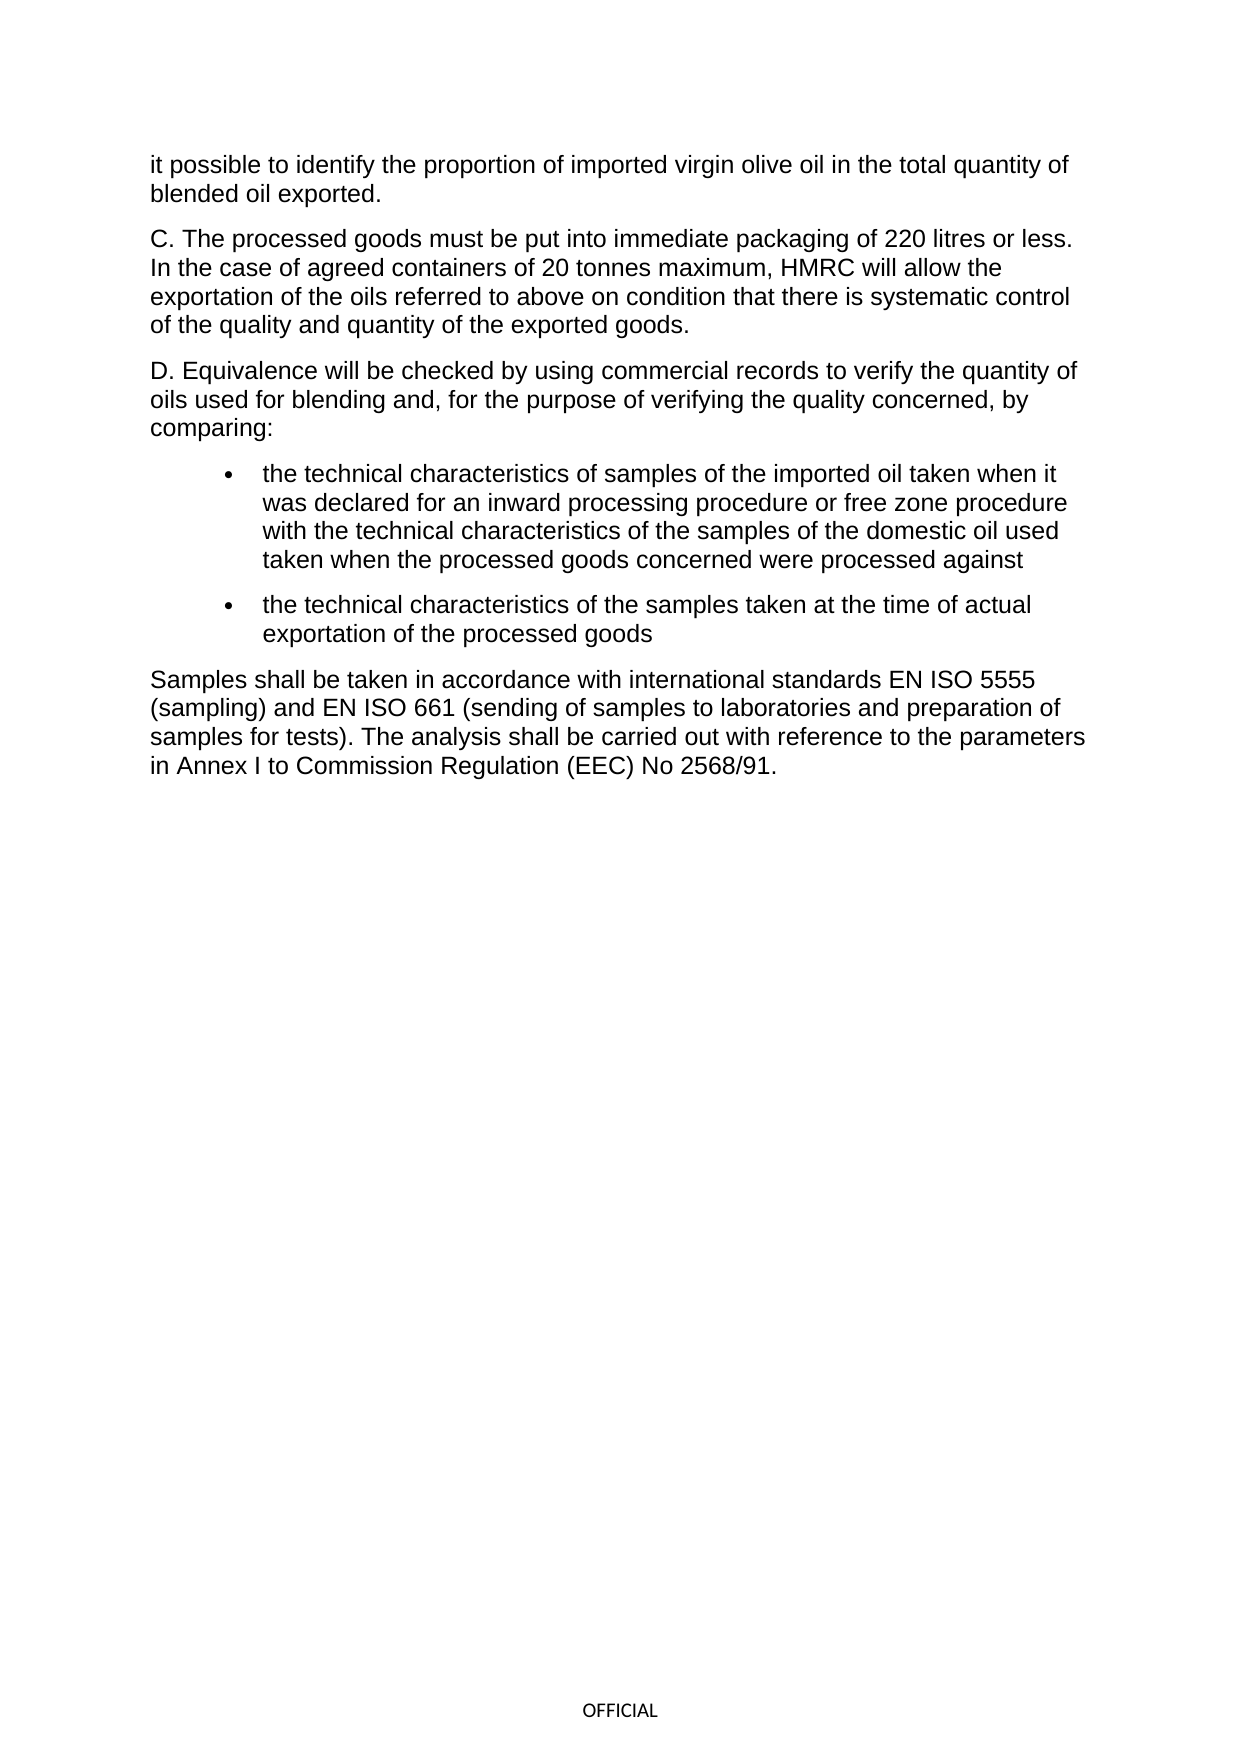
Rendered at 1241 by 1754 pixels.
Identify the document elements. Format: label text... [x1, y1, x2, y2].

text Samples shall be taken in accordance with international standards EN ISO 5555 (sampling) and EN ISO 661 (sending of samples to laboratories and preparation of samples for tests). The analysis shall be carried out with reference to the parameters in Annex I to Commission Regulation (EEC) No 2568/91. [150, 664, 1090, 779]
text it possible to identify the proportion of imported virgin olive oil in the total quantity of blended oil exported. [150, 150, 1090, 207]
list the technical characteristics of the samples taken at the time of actual exportation of the processed goods [225, 590, 1090, 648]
list the technical characteristics of samples of the imported oil taken when it was declared for an inward processing procedure or free zone procedure with the technical characteristics of the samples of the domestic oil used taken when the processed goods concerned were processed against [225, 459, 1090, 574]
text C. The processed goods must be put into immediate packaging of 220 litres or less. In the case of agreed containers of 20 tonnes maximum, HMRC will allow the exportation of the oils referred to above on condition that there is systematic control of the quality and quantity of the exported goods. [150, 224, 1090, 339]
text D. Equivalence will be checked by using commercial records to verify the quantity of oils used for blending and, for the purpose of verifying the quality concerned, by comparing: [150, 356, 1090, 442]
